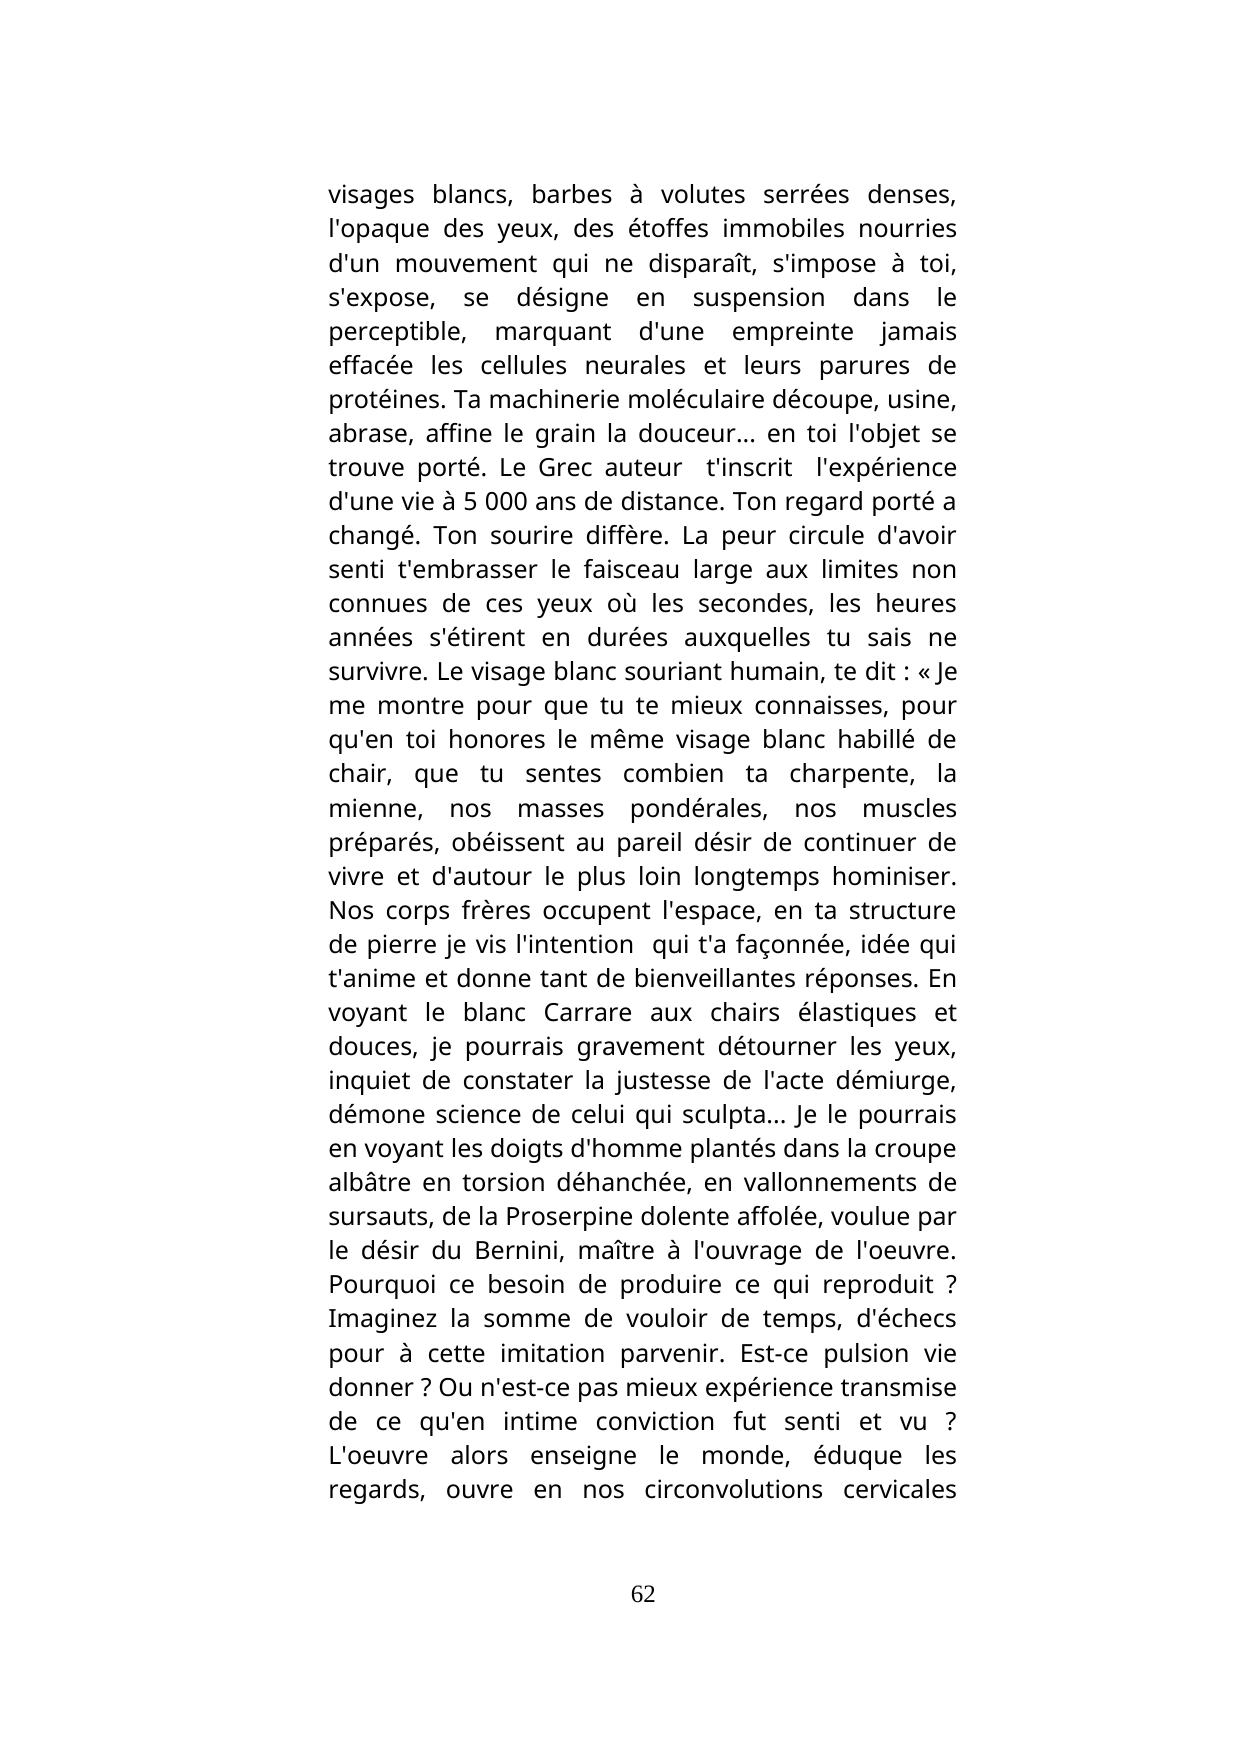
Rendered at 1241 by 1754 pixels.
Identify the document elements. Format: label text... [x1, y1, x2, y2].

text visages blancs, barbes à volutes serrées denses, l'opaque des yeux, des étoffes immobiles nourries d'un mouvement qui ne disparaît, s'impose à toi, s'expose, se désigne en suspension dans le perceptible, marquant d'une empreinte jamais effacée les cellules neurales et leurs parures de protéines. Ta machinerie moléculaire découpe, usine, abrase, affine le grain la douceur... en toi l'objet se trouve porté. Le Grec auteur t'inscrit l'expérience d'une vie à 5 000 ans de distance. Ton regard porté a changé. Ton sourire diffère. La peur circule d'avoir senti t'embrasser le faisceau large aux limites non connues de ces yeux où les secondes, les heures années s'étirent en durées auxquelles tu sais ne survivre. Le visage blanc souriant humain, te dit : « Je me montre pour que tu te mieux connaisses, pour qu'en toi honores le même visage blanc habillé de chair, que tu sentes combien ta charpente, la mienne, nos masses pondérales, nos muscles préparés, obéissent au pareil désir de continuer de vivre et d'autour le plus loin longtemps hominiser. Nos corps frères occupent l'espace, en ta structure de pierre je vis l'intention qui t'a façonnée, idée qui t'anime et donne tant de bienveillantes réponses. En voyant le blanc Carrare aux chairs élastiques et douces, je pourrais gravement détourner les yeux, inquiet de constater la justesse de l'acte démiurge, démone science de celui qui sculpta... Je le pourrais en voyant les doigts d'homme plantés dans la croupe albâtre en torsion déhanchée, en vallonnements de sursauts, de la Proserpine dolente affolée, voulue par le désir du Bernini, maître à l'ouvrage de l'oeuvre. Pourquoi ce besoin de produire ce qui reproduit ? Imaginez la somme de vouloir de temps, d'échecs pour à cette imitation parvenir. Est-ce pulsion vie donner ? Ou n'est-ce pas mieux expérience transmise de ce qu'en intime conviction fut senti et vu ? L'oeuvre alors enseigne le monde, éduque les regards, ouvre en nos circonvolutions cervicales [328, 177, 958, 1506]
